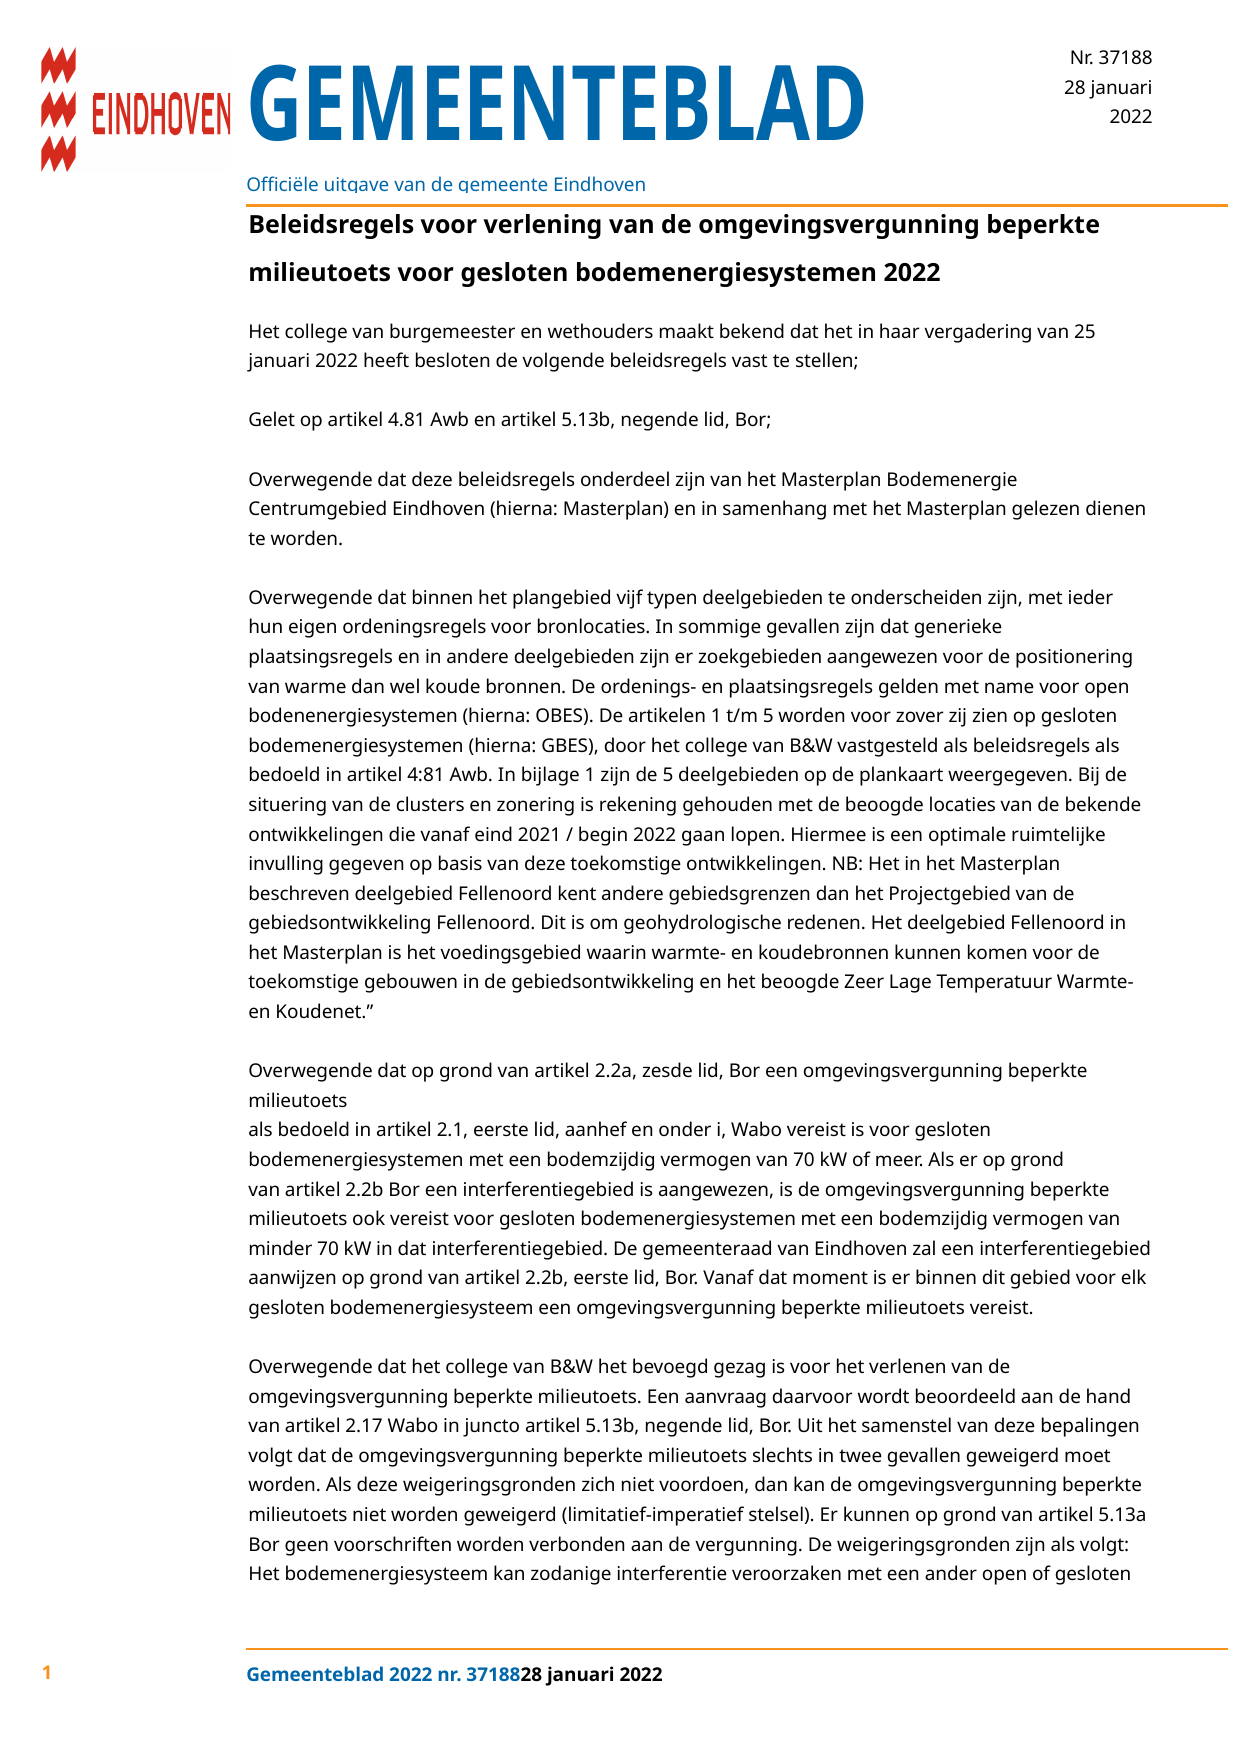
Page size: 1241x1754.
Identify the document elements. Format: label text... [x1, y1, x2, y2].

text Het bodemenergiesysteem kan zodanige interferentie veroorzaken met een ander open of gesloten [248, 1560, 1152, 1586]
text van artikel 2.2b Bor een interferentiegebied is aangewezen, is de omgevingsvergunning beperkte milieutoets ook vereist voor gesloten bodemenergiesystemen met een bodemzijdig vermogen van minder 70 kW in dat interferentiegebied. De gemeenteraad van Eindhoven zal een interferentiegebied aanwijzen op grond van artikel 2.2b, eerste lid, Bor. Vanaf dat moment is er binnen dit gebied voor elk gesloten bodemenergiesysteem een omgevingsvergunning beperkte milieutoets vereist. [248, 1176, 1152, 1320]
text Overwegende dat op grond van artikel 2.2a, zesde lid, Bor een omgevingsvergunning beperkte milieutoets [248, 1057, 1152, 1113]
text Beleidsregels voor verlening van de omgevingsvergunning beperkte milieutoets voor gesloten bodemenergiesystemen 2022 [248, 207, 1152, 288]
text Gelet op artikel 4.81 Awb en artikel 5.13b, negende lid, Bor; [248, 407, 1152, 432]
text Overwegende dat deze beleidsregels onderdeel zijn van het Masterplan Bodemenergie Centrumgebied Eindhoven (hierna: Masterplan) en in samenhang met het Masterplan gelezen dienen te worden. [248, 466, 1152, 551]
text als bedoeld in artikel 2.1, eerste lid, aanhef en onder i, Wabo vereist is voor gesloten bodemenergiesystemen met een bodemzijdig vermogen van 70 kW of meer. Als er op grond [248, 1117, 1152, 1172]
picture [41, 47, 231, 172]
text Het college van burgemeester en wethouders maakt bekend dat het in haar vergadering van 25 januari 2022 heeft besloten de volgende beleidsregels vast te stellen; [248, 318, 1152, 373]
text Overwegende dat binnen het plangebied vijf typen deelgebieden te onderscheiden zijn, met ieder hun eigen ordeningsregels voor bronlocaties. In sommige gevallen zijn dat generieke plaatsingsregels en in andere deelgebieden zijn er zoekgebieden aangewezen voor de positionering van warme dan wel koude bronnen. De ordenings- en plaatsingsregels gelden met name voor open bodenenergiesystemen (hierna: OBES). De artikelen 1 t/m 5 worden voor zover zij zien op gesloten bodemenergiesystemen (hierna: GBES), door het college van B&W vastgesteld als beleidsregels als bedoeld in artikel 4:81 Awb. In bijlage 1 zijn de 5 deelgebieden op de plankaart weergegeven. Bij de situering van de clusters en zonering is rekening gehouden met de beoogde locaties van de bekende ontwikkelingen die vanaf eind 2021 / begin 2022 gaan lopen. Hiermee is een optimale ruimtelijke invulling gegeven op basis van deze toekomstige ontwikkelingen. NB: Het in het Masterplan beschreven deelgebied Fellenoord kent andere gebiedsgrenzen dan het Projectgebied van de gebiedsontwikkeling Fellenoord. Dit is om geohydrologische redenen. Het deelgebied Fellenoord in het Masterplan is het voedingsgebied waarin warmte- en koudebronnen kunnen komen voor de toekomstige gebouwen in de gebiedsontwikkeling en het beoogde Zeer Lage Temperatuur Warmte- en Koudenet.” [248, 584, 1152, 1024]
text Overwegende dat het college van B&W het bevoegd gezag is voor het verlenen van de omgevingsvergunning beperkte milieutoets. Een aanvraag daarvoor wordt beoordeeld aan de hand van artikel 2.17 Wabo in juncto artikel 5.13b, negende lid, Bor. Uit het samenstel van deze bepalingen volgt dat de omgevingsvergunning beperkte milieutoets slechts in twee gevallen geweigerd moet worden. Als deze weigeringsgronden zich niet voordoen, dan kan de omgevingsvergunning beperkte milieutoets niet worden geweigerd (limitatief-imperatief stelsel). Er kunnen op grond van artikel 5.13a Bor geen voorschriften worden verbonden aan de vergunning. De weigeringsgronden zijn als volgt: [248, 1353, 1152, 1557]
